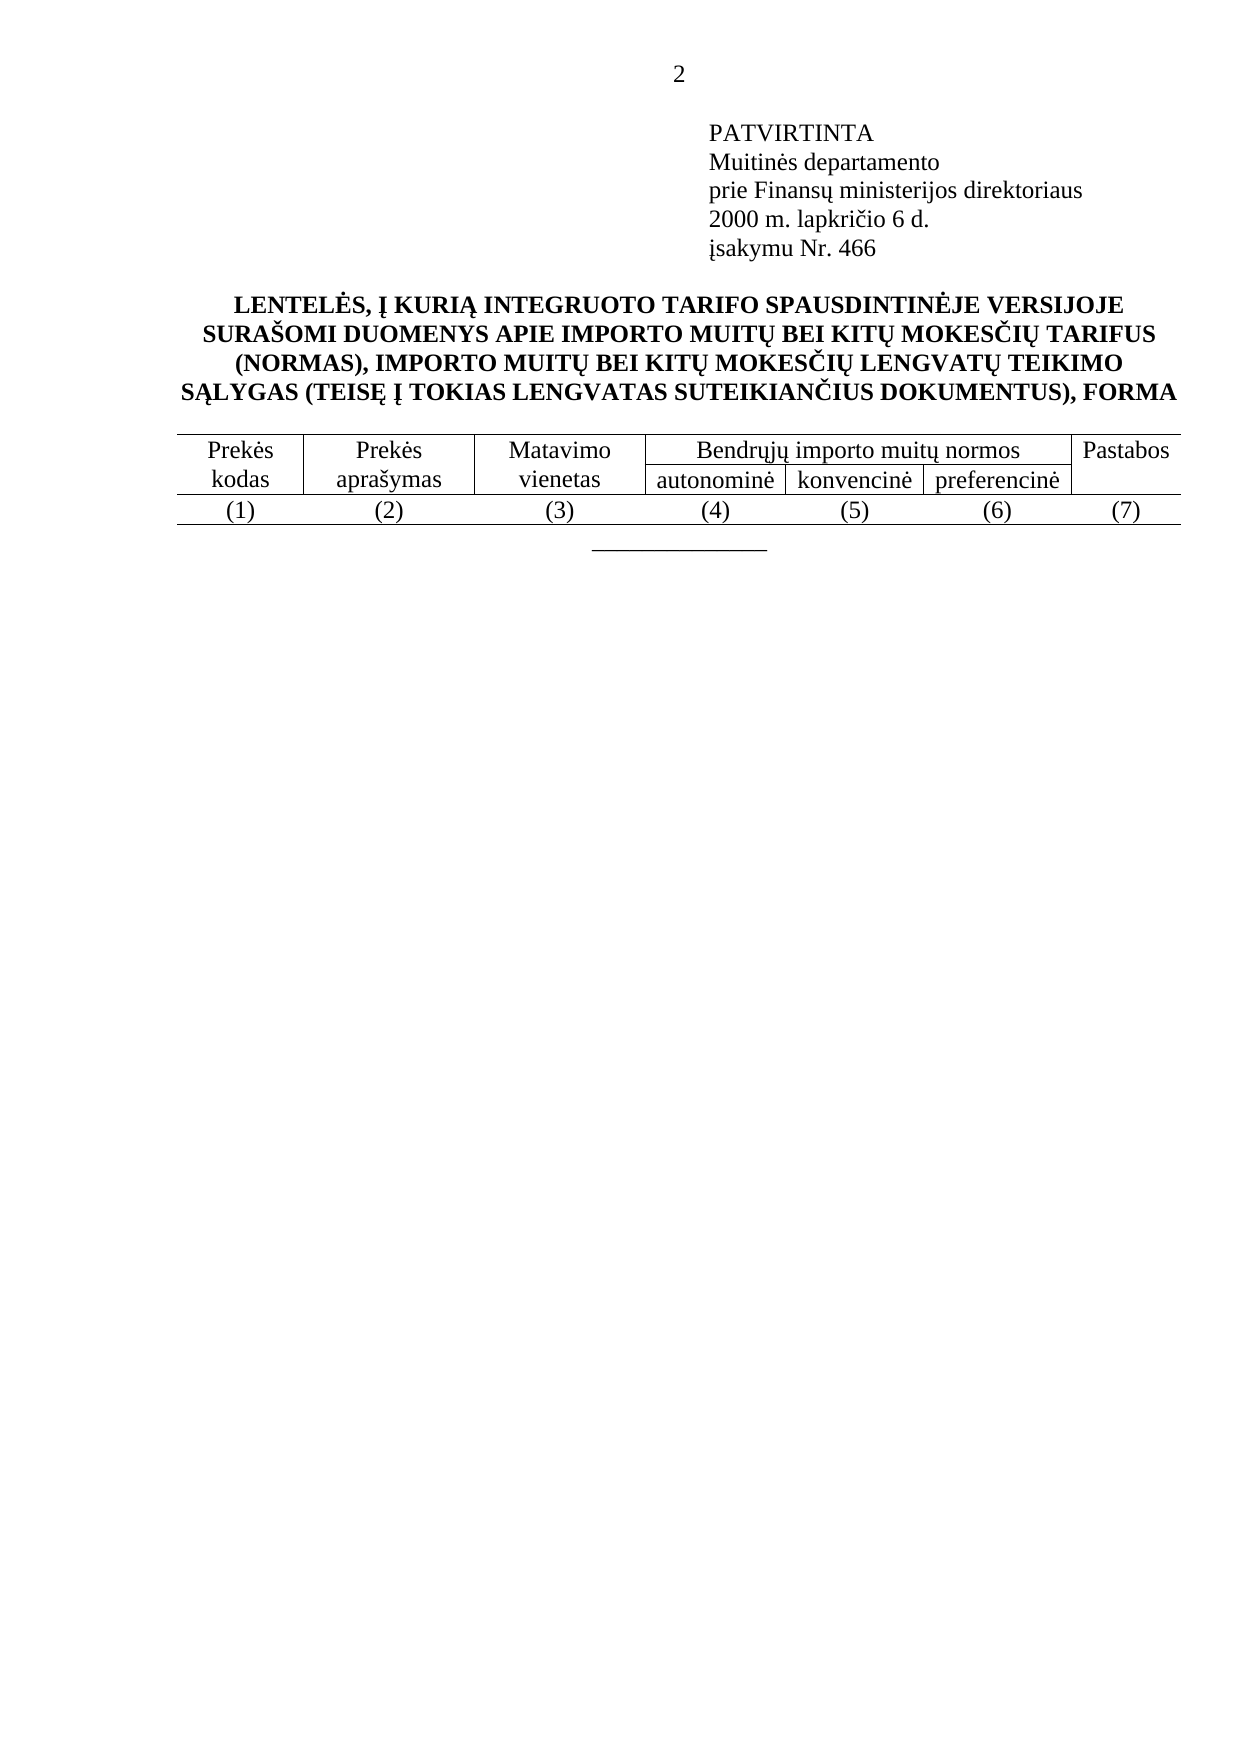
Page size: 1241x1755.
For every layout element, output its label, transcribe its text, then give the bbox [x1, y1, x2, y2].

text prie Finansų ministerijos direktoriaus [177, 176, 1181, 204]
text įsakymu Nr. 466 [177, 233, 1181, 262]
text Muitinės departamento [177, 147, 1181, 176]
text LENTELĖS, Į KURIĄ INTEGRUOTO TARIFO SPAUSDINTINĖJE VERSIJOJE SURAŠOMI DUOMENYS APIE IMPORTO MUITŲ BEI KITŲ MOKESČIŲ TARIFUS (NORMAS), IMPORTO MUITŲ BEI KITŲ MOKESČIŲ LENGVATŲ TEIKIMO SĄLYGAS (TEISĘ Į TOKIAS LENGVATAS SUTEIKIANČIUS DOKUMENTUS), FORMA [177, 291, 1181, 406]
text ______________ [177, 525, 1181, 553]
table_cell preferencinė [924, 465, 1071, 494]
table_cell (3) [474, 495, 645, 524]
table_cell (1) [177, 495, 303, 524]
table_cell (4) [645, 495, 786, 524]
text 2000 m. lapkričio 6 d. [177, 204, 1181, 233]
table_header Bendrųjų importo muitų normos [646, 435, 1071, 464]
table_cell (6) [924, 495, 1071, 524]
table_cell (5) [786, 495, 923, 524]
table_cell (2) [304, 495, 474, 524]
table_cell konvencinė [786, 465, 923, 494]
text PATVIRTINTA [709, 118, 1181, 147]
table_header Prekės aprašymas [304, 435, 474, 494]
table_header Prekės kodas [177, 435, 303, 494]
table_cell (7) [1071, 495, 1181, 524]
table_cell autonominė [646, 465, 785, 494]
table_header Pastabos [1072, 435, 1181, 494]
table_header Matavimo vienetas [475, 435, 645, 494]
